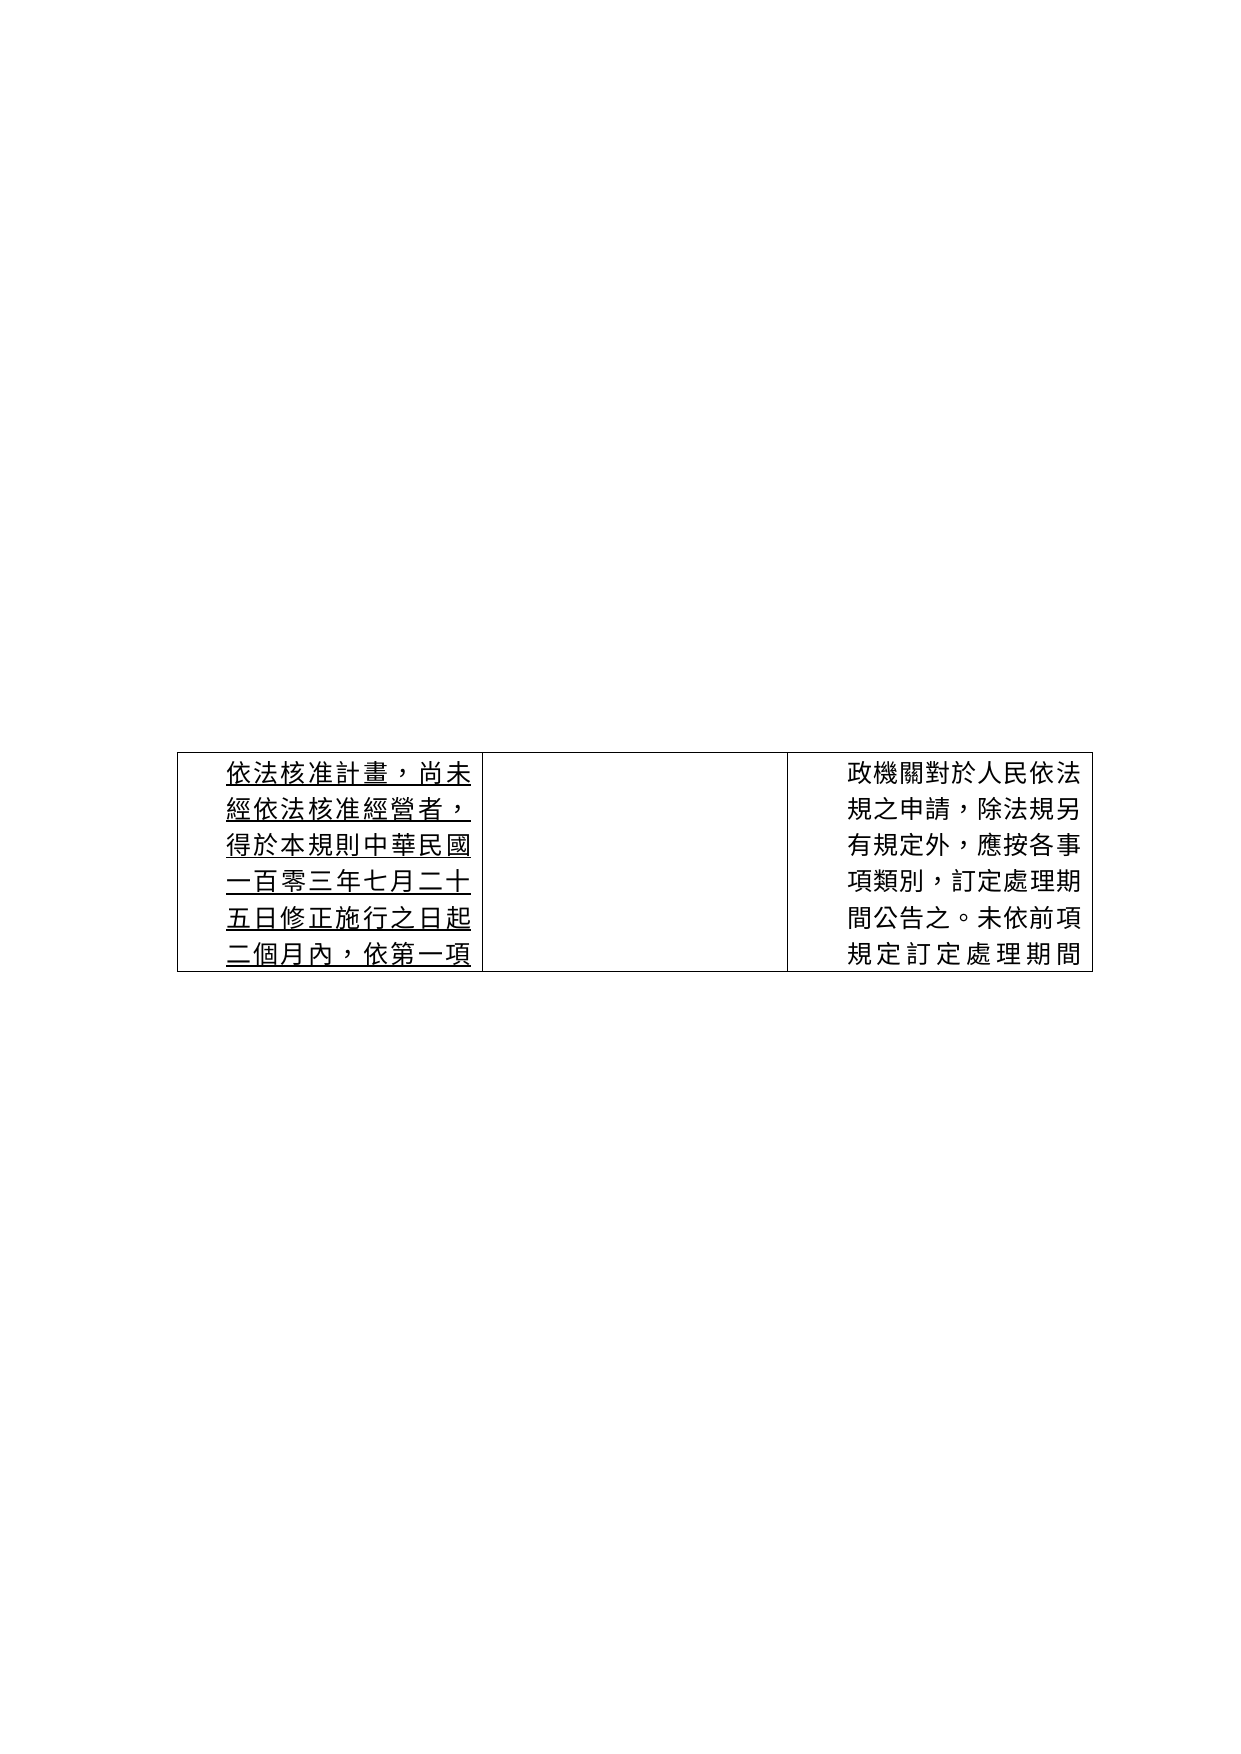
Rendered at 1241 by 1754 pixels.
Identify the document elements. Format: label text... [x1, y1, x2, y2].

table_cell 政機關對於人民依法規之申請，除法規另有規定外，應按各事項類別，訂定處理期間公告之。未依前項規定訂定處理期間 [788, 753, 1092, 971]
table_cell 依法核准計畫，尚未經依法核准經營者，得於本規則中華民國一百零三年七月二十五日修正施行之日起二個月內，依第一項 [178, 753, 482, 971]
table_cell [483, 753, 787, 971]
